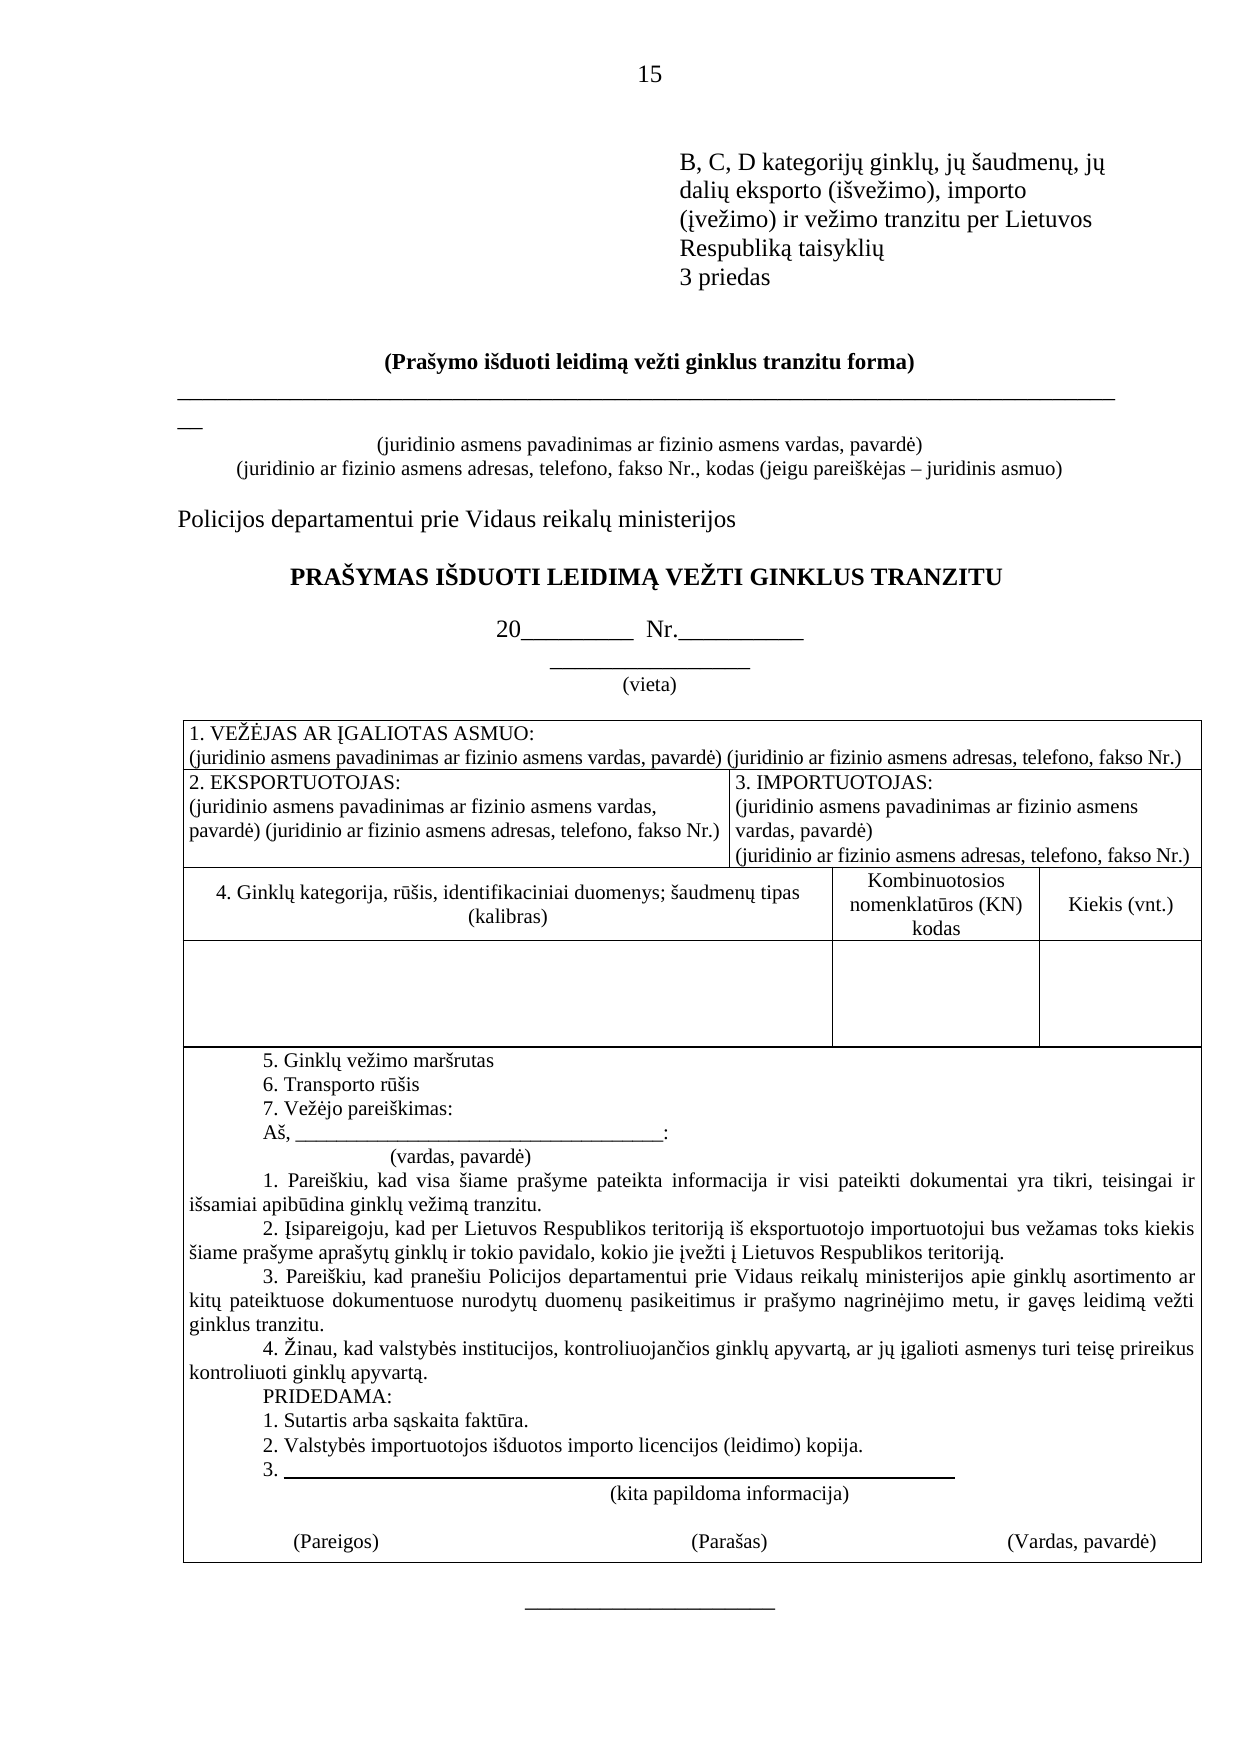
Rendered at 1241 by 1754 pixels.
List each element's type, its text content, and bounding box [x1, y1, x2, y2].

text (juridinio asmens pavadinimas ar fizinio asmens vardas, pavardė) [177, 432, 1122, 456]
table_cell [1040, 941, 1201, 1046]
table_cell 5. Ginklų vežimo maršrutas 6. Transporto rūšis 7. Vežėjo pareiškimas: Aš, ____________________________________: (vardas, pavardė) 1. Pareiškiu, kad visa šiame prašyme pateikta informacija ir visi pateikti dokumentai yra tikri, teisingai ir išsamiai apibūdina ginklų vežimą tranzitu. 2. Įsipareigoju, kad per Lietuvos Respublikos teritoriją iš eksportuotojo importuotojui bus vežamas toks kiekis šiame prašyme aprašytų ginklų ir tokio pavidalo, kokio jie įvežti į Lietuvos Respublikos teritoriją. 3. Pareiškiu, kad pranešiu Policijos departamentui prie Vidaus reikalų ministerijos apie ginklų asortimento ar kitų pateiktuose dokumentuose nurodytų duomenų pasikeitimus ir prašymo nagrinėjimo metu, ir gavęs leidimą vežti ginklus tranzitu. 4. Žinau, kad valstybės institucijos, kontroliuojančios ginklų apyvartą, ar jų įgalioti asmenys turi teisę prireikus kontroliuoti ginklų apyvartą. PRIDEDAMA: 1. Sutartis arba sąskaita faktūra. 2. Valstybės importuotojos išduotos importo licencijos (leidimo) kopija. 3. (kita papildoma informacija) (Pareigos) (Parašas) (Vardas, pavardė) [184, 1048, 1201, 1562]
table_cell 4. Ginklų kategorija, rūšis, identifikaciniai duomenys; šaudmenų tipas (kalibras) [184, 868, 832, 940]
text Policijos departamentui prie Vidaus reikalų ministerijos [177, 504, 1122, 533]
table_cell [184, 941, 832, 1046]
text –––––––––––––––––––– [177, 1592, 1122, 1621]
table_cell [833, 941, 1039, 1046]
table_cell Kiekis (vnt.) [1040, 868, 1201, 940]
table_cell Kombinuotosios nomenklatūros (KN) kodas [833, 868, 1039, 940]
text (juridinio ar fizinio asmens adresas, telefono, fakso Nr., kodas (jeigu pareiškėjas – juridinis asmuo) [177, 456, 1122, 480]
text PRAŠYMAS IŠDUOTI LEIDIMĄ VEŽTI GINKLUS TRANZITU [177, 562, 1122, 590]
text 3 priedas [679, 262, 1122, 291]
text (Prašymo išduoti leidimą vežti ginklus tranzitu forma) [177, 348, 1122, 374]
text ________________ [177, 643, 1122, 672]
table_cell 3. IMPORTUOTOJAS: (juridinio asmens pavadinimas ar fizinio asmens vardas, pavardė) (juridinio ar fizinio asmens adresas, telefono, fakso Nr.) [730, 770, 1201, 867]
table_header 1. VEŽĖJAS AR ĮGALIOTAS ASMUO: (juridinio asmens pavadinimas ar fizinio asmens vardas, pavardė) (juridinio ar fizinio asmens adresas, telefono, fakso Nr.) [184, 721, 1201, 769]
text 20_________ Nr.__________ [177, 614, 1122, 643]
text _____________________________________________________________________________ [177, 374, 1122, 432]
table_cell 2. EKSPORTUOTOJAS: (juridinio asmens pavadinimas ar fizinio asmens vardas, pavardė) (juridinio ar fizinio asmens adresas, telefono, fakso Nr.) [184, 770, 729, 867]
text (vieta) [177, 672, 1122, 696]
text B, C, D kategorijų ginklų, jų šaudmenų, jų dalių eksporto (išvežimo), importo (įvežimo) ir vežimo tranzitu per Lietuvos Respubliką taisyklių [679, 147, 1122, 262]
